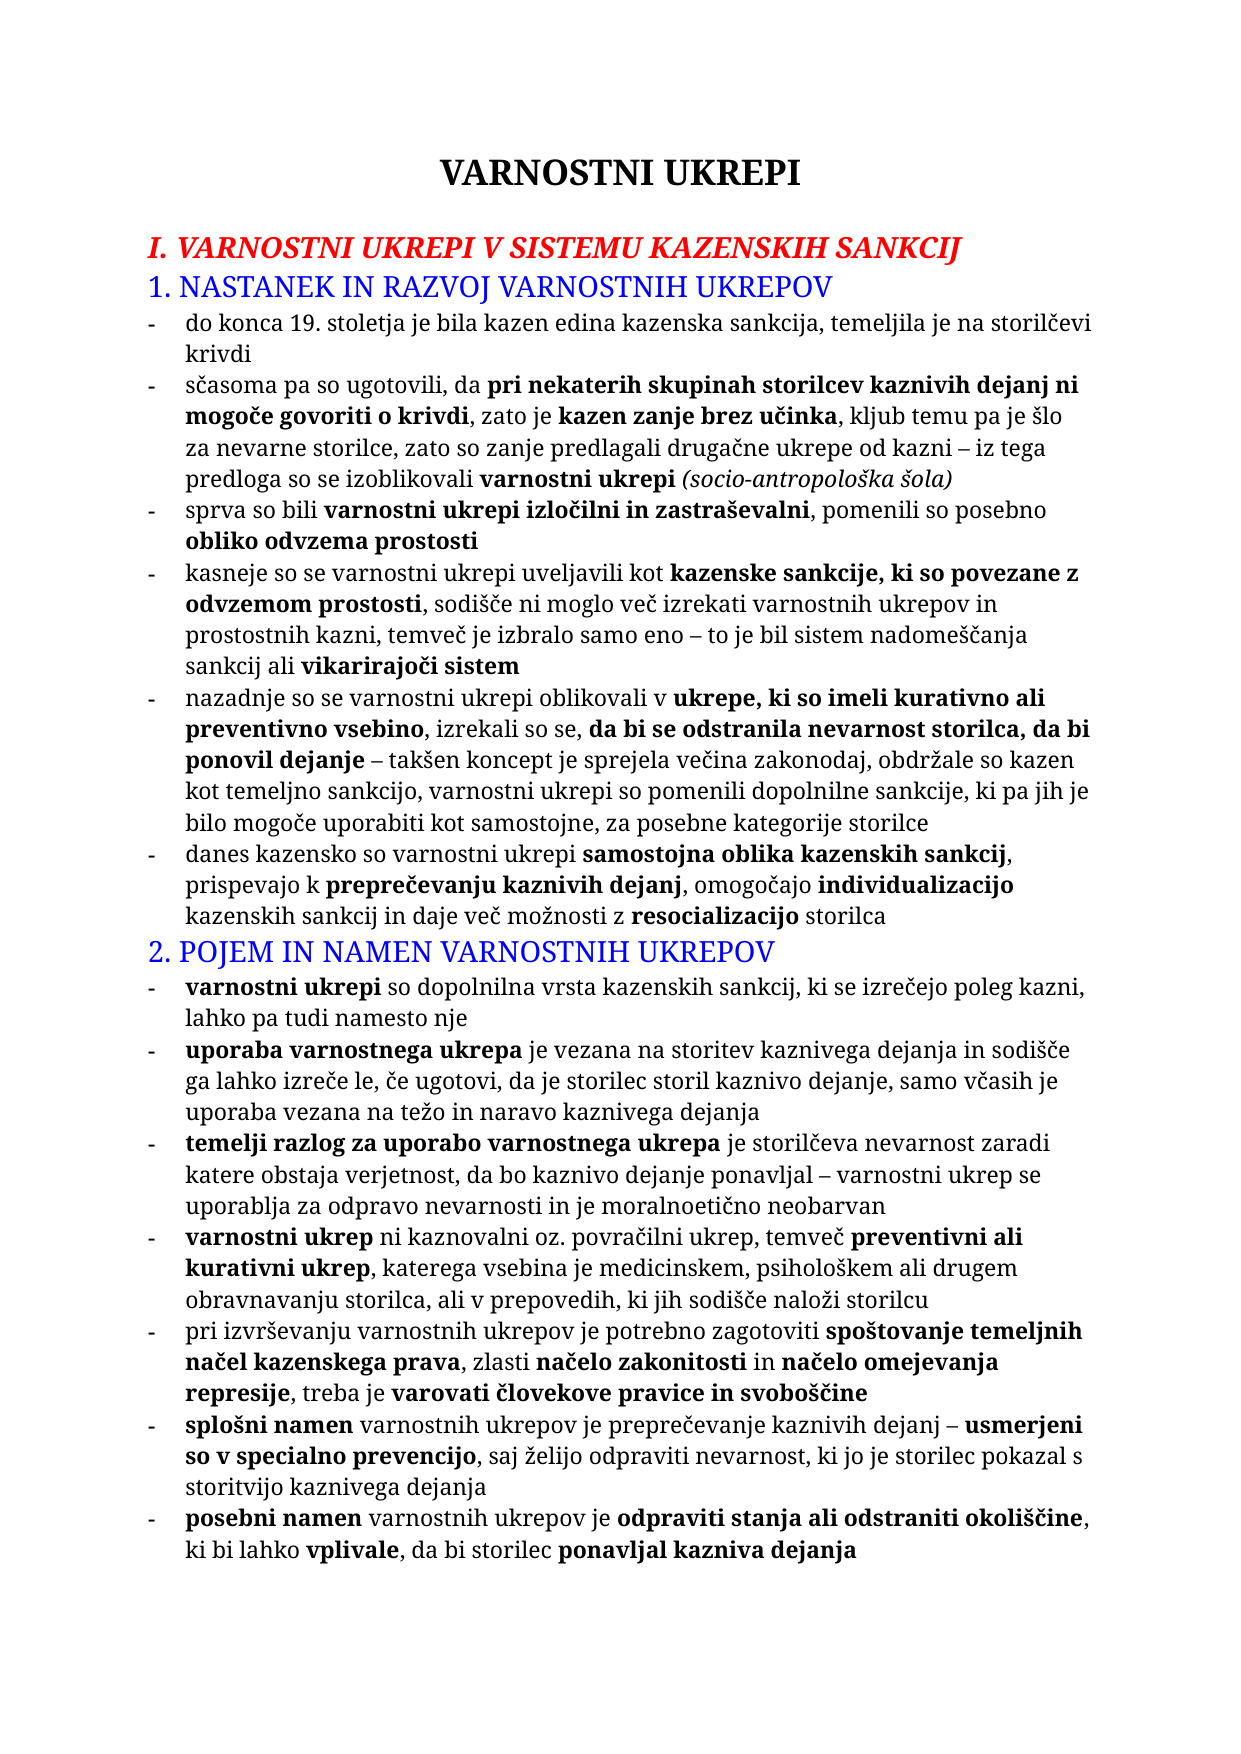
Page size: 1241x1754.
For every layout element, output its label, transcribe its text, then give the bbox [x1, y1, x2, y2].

list varnostni ukrepi so dopolnilna vrsta kazenskih sankcij, ki se izrečejo poleg kazni, lahko pa tudi namesto nje [148, 971, 1093, 1034]
list posebni namen varnostnih ukrepov je odpraviti stanja ali odstraniti okoliščine, ki bi lahko vplivale, da bi storilec ponavljal kazniva dejanja [148, 1502, 1093, 1565]
list danes kazensko so varnostni ukrepi samostojna oblika kazenskih sankcij, prispevajo k preprečevanju kaznivih dejanj, omogočajo individualizacijo kazenskih sankcij in daje več možnosti z resocializacijo storilca [148, 838, 1093, 931]
list sprva so bili varnostni ukrepi izločilni in zastraševalni, pomenili so posebno obliko odvzema prostosti [148, 494, 1093, 556]
list sčasoma pa so ugotovili, da pri nekaterih skupinah storilcev kaznivih dejanj ni mogoče govoriti o krivdi, zato je kazen zanje brez učinka, kljub temu pa je šlo za nevarne storilce, zato so zanje predlagali drugačne ukrepe od kazni – iz tega predloga so se izoblikovali varnostni ukrepi (socio-antropološka šola) [148, 369, 1093, 494]
text VARNOSTNI UKREPI [148, 148, 1093, 196]
list splošni namen varnostnih ukrepov je preprečevanje kaznivih dejanj – usmerjeni so v specialno prevencijo, saj želijo odpraviti nevarnost, ki jo je storilec pokazal s storitvijo kaznivega dejanja [148, 1409, 1093, 1502]
list uporaba varnostnega ukrepa je vezana na storitev kaznivega dejanja in sodišče ga lahko izreče le, če ugotovi, da je storilec storil kaznivo dejanje, samo včasih je uporaba vezana na težo in naravo kaznivega dejanja [148, 1034, 1093, 1127]
list kasneje so se varnostni ukrepi uveljavili kot kazenske sankcije, ki so povezane z odvzemom prostosti, sodišče ni moglo več izrekati varnostnih ukrepov in prostostnih kazni, temveč je izbralo samo eno – to je bil sistem nadomeščanja sankcij ali vikarirajoči sistem [148, 556, 1093, 681]
list pri izvrševanju varnostnih ukrepov je potrebno zagotoviti spoštovanje temeljnih načel kazenskega prava, zlasti načelo zakonitosti in načelo omejevanja represije, treba je varovati človekove pravice in svoboščine [148, 1315, 1093, 1409]
subtitle I. VARNOSTNI UKREPI V SISTEMU KAZENSKIH SANKCIJ [148, 227, 1093, 267]
list do konca 19. stoletja je bila kazen edina kazenska sankcija, temeljila je na storilčevi krivdi [148, 306, 1093, 369]
list temelji razlog za uporabo varnostnega ukrepa je storilčeva nevarnost zaradi katere obstaja verjetnost, da bo kaznivo dejanje ponavljal – varnostni ukrep se uporablja za odpravo nevarnosti in je moralnoetično neobarvan [148, 1127, 1093, 1221]
subtitle 2. POJEM IN NAMEN VARNOSTNIH UKREPOV [148, 931, 1093, 971]
subtitle 1. NASTANEK IN RAZVOJ VARNOSTNIH UKREPOV [148, 267, 1093, 306]
list varnostni ukrep ni kaznovalni oz. povračilni ukrep, temveč preventivni ali kurativni ukrep, katerega vsebina je medicinskem, psihološkem ali drugem obravnavanju storilca, ali v prepovedih, ki jih sodišče naloži storilcu [148, 1221, 1093, 1315]
list nazadnje so se varnostni ukrepi oblikovali v ukrepe, ki so imeli kurativno ali preventivno vsebino, izrekali so se, da bi se odstranila nevarnost storilca, da bi ponovil dejanje – takšen koncept je sprejela večina zakonodaj, obdržale so kazen kot temeljno sankcijo, varnostni ukrepi so pomenili dopolnilne sankcije, ki pa jih je bilo mogoče uporabiti kot samostojne, za posebne kategorije storilce [148, 681, 1093, 838]
